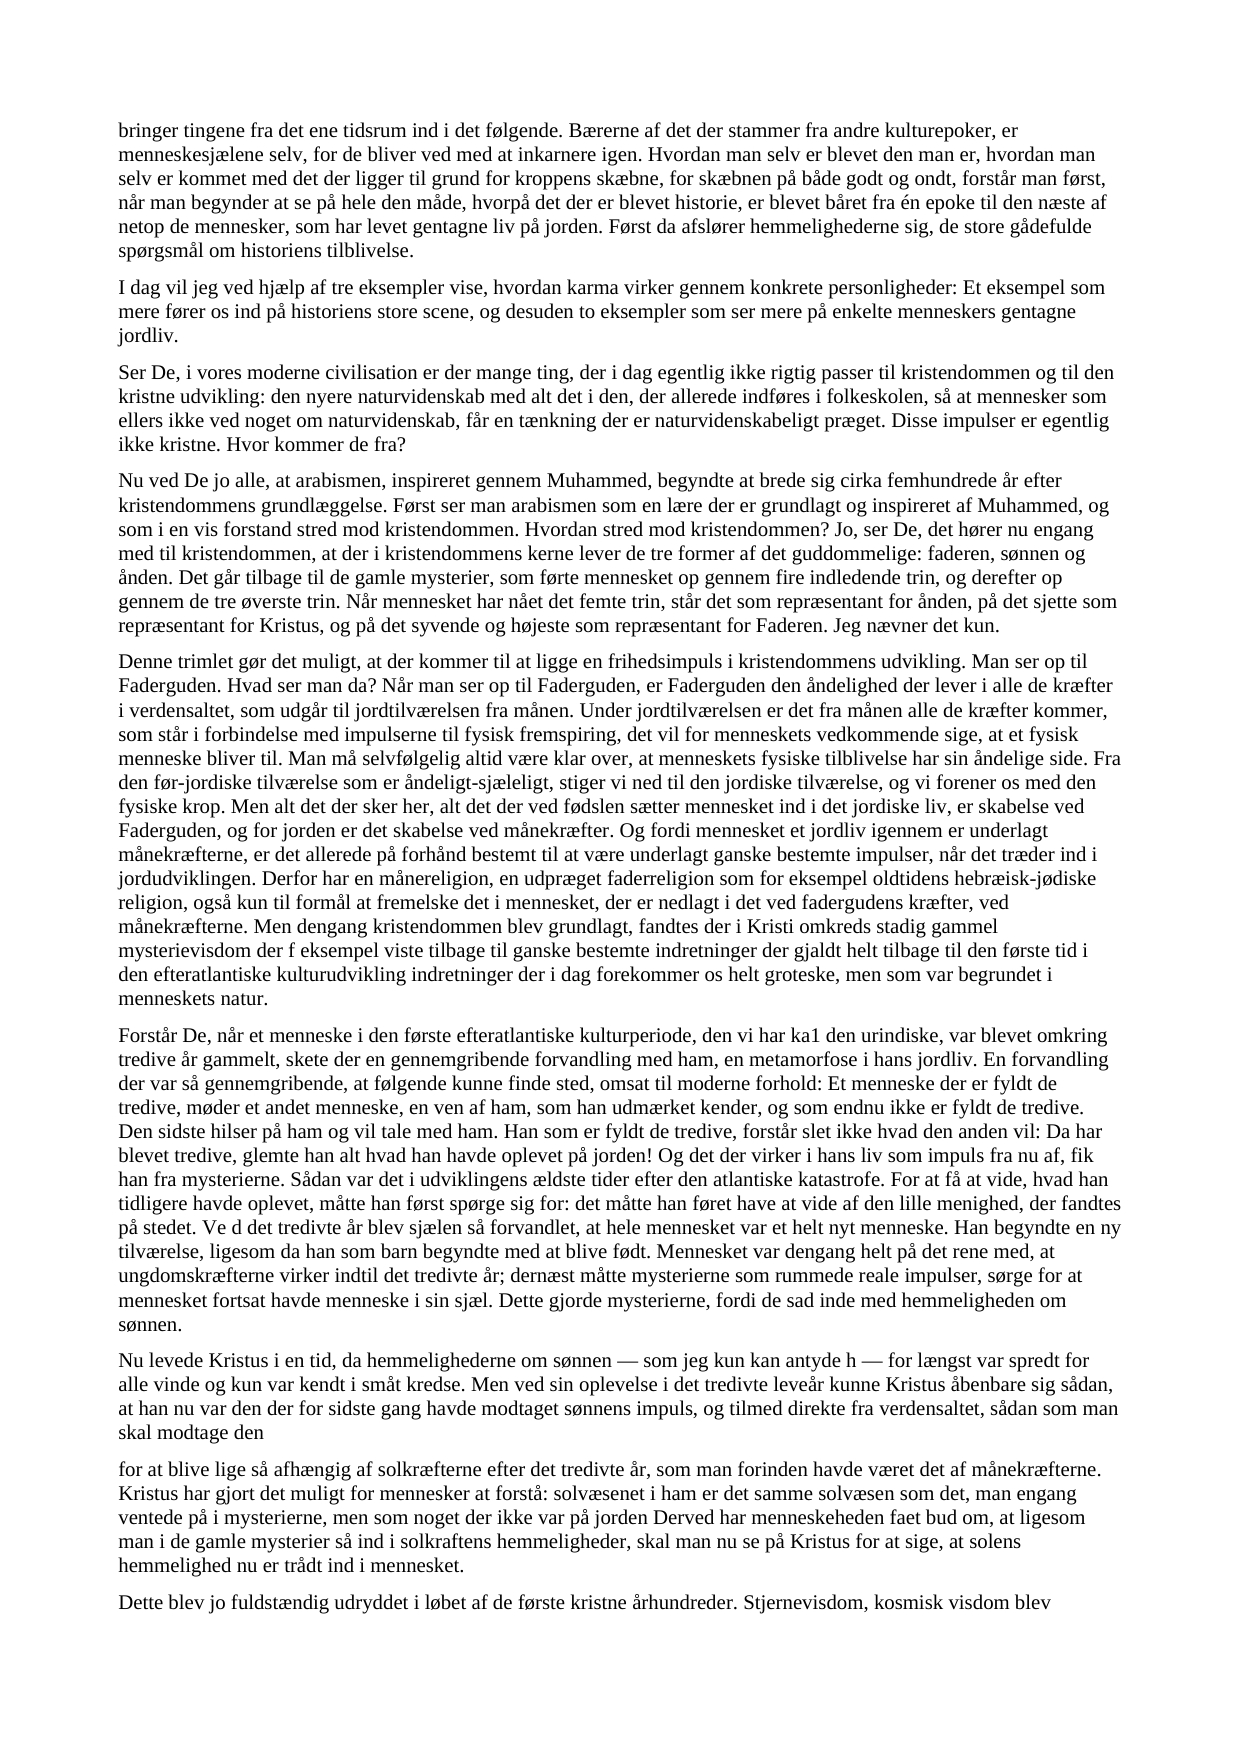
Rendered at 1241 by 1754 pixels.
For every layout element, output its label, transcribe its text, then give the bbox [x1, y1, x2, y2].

text bringer tingene fra det ene tidsrum ind i det følgende. Bærerne af det der stammer fra andre kulturepoker, er menneskesjælene selv, for de bliver ved med at inkarnere igen. Hvordan man selv er blevet den man er, hvordan man selv er kommet med det der ligger til grund for kroppens skæbne, for skæbnen på både godt og ondt, forstår man først, når man begynder at se på hele den måde, hvorpå det der er blevet historie, er blevet båret fra én epoke til den næste af netop de mennesker, som har levet gentagne liv på jorden. Først da afslører hemmelighederne sig, de store gådefulde spørgsmål om historiens tilblivelse. [118, 118, 1122, 262]
text Nu levede Kristus i en tid, da hemmelighederne om sønnen — som jeg kun kan antyde h — for længst var spredt for alle vinde og kun var kendt i småt kredse. Men ved sin oplevelse i det tredivte leveår kunne Kristus åbenbare sig sådan, at han nu var den der for sidste gang havde modtaget sønnens impuls, og tilmed direkte fra verdensaltet, sådan som man skal modtage den [118, 1348, 1122, 1444]
text for at blive lige så afhængig af solkræfterne efter det tredivte år, som man forinden havde været det af månekræfterne. Kristus har gjort det muligt for mennesker at forstå: solvæsenet i ham er det samme solvæsen som det, man engang ventede på i mysterierne, men som noget der ikke var på jorden Derved har menneskeheden faet bud om, at ligesom man i de gamle mysterier så ind i solkraftens hemmeligheder, skal man nu se på Kristus for at sige, at solens hemmelighed nu er trådt ind i mennesket. [118, 1457, 1122, 1577]
text Forstår De, når et menneske i den første efteratlantiske kulturperiode, den vi har ka1 den urindiske, var blevet omkring tredive år gammelt, skete der en gennemgribende forvandling med ham, en metamorfose i hans jordliv. En forvandling der var så gennemgribende, at følgende kunne finde sted, omsat til moderne forhold: Et menneske der er fyldt de tredive, møder et andet menneske, en ven af ham, som han udmærket kender, og som endnu ikke er fyldt de tredive. Den sidste hilser på ham og vil tale med ham. Han som er fyldt de tredive, forstår slet ikke hvad den anden vil: Da har blevet tredive, glemte han alt hvad han havde oplevet på jorden! Og det der virker i hans liv som impuls fra nu af, fik han fra mysterierne. Sådan var det i udviklingens ældste tider efter den atlantiske katastrofe. For at få at vide, hvad han tidligere havde oplevet, måtte han først spørge sig for: det måtte han føret have at vide af den lille menighed, der fandtes på stedet. Ve d det tredivte år blev sjælen så forvandlet, at hele mennesket var et helt nyt menneske. Han begyndte en ny tilværelse, ligesom da han som barn begyndte med at blive født. Mennesket var dengang helt på det rene med, at ungdomskræfterne virker indtil det tredivte år; dernæst måtte mysterierne som rummede reale impulser, sørge for at mennesket fortsat havde menneske i sin sjæl. Dette gjorde mysterierne, fordi de sad inde med hemmeligheden om sønnen. [118, 1023, 1122, 1336]
text Dette blev jo fuldstændig udryddet i løbet af de første kristne århundreder. Stjernevisdom, kosmisk visdom blev [118, 1590, 1122, 1614]
text Denne trimlet gør det muligt, at der kommer til at ligge en frihedsimpuls i kristendommens udvikling. Man ser op til Faderguden. Hvad ser man da? Når man ser op til Faderguden, er Faderguden den åndelighed der lever i alle de kræfter i verdensaltet, som udgår til jordtilværelsen fra månen. Under jordtilværelsen er det fra månen alle de kræfter kommer, som står i forbindelse med impulserne til fysisk fremspiring, det vil for menneskets vedkommende sige, at et fysisk menneske bliver til. Man må selvfølgelig altid være klar over, at menneskets fysiske tilblivelse har sin åndelige side. Fra den før-jordiske tilværelse som er åndeligt-sjæleligt, stiger vi ned til den jordiske tilværelse, og vi forener os med den fysiske krop. Men alt det der sker her, alt det der ved fødslen sætter mennesket ind i det jordiske liv, er skabelse ved Faderguden, og for jorden er det skabelse ved månekræfter. Og fordi mennesket et jordliv igennem er underlagt månekræfterne, er det allerede på forhånd bestemt til at være underlagt ganske bestemte impulser, når det træder ind i jordudviklingen. Derfor har en månereligion, en udpræget faderreligion som for eksempel oldtidens hebræisk-jødiske religion, også kun til formål at fremelske det i mennesket, der er nedlagt i det ved fadergudens kræfter, ved månekræfterne. Men dengang kristendommen blev grundlagt, fandtes der i Kristi omkreds stadig gammel mysterievisdom der f eksempel viste tilbage til ganske bestemte indretninger der gjaldt helt tilbage til den første tid i den efteratlantiske kulturudvikling indretninger der i dag forekommer os helt groteske, men som var begrundet i menneskets natur. [118, 649, 1122, 1010]
text I dag vil jeg ved hjælp af tre eksempler vise, hvordan karma virker gennem konkrete personligheder: Et eksempel som mere fører os ind på historiens store scene, og desuden to eksempler som ser mere på enkelte menneskers gentagne jordliv. [118, 275, 1122, 347]
text Nu ved De jo alle, at arabismen, inspireret gennem Muhammed, begyndte at brede sig cirka femhundrede år efter kristendommens grundlæggelse. Først ser man arabismen som en lære der er grundlagt og inspireret af Muhammed, og som i en vis forstand stred mod kristendommen. Hvordan stred mod kristendommen? Jo, ser De, det hører nu engang med til kristendommen, at der i kristendommens kerne lever de tre former af det guddommelige: faderen, sønnen og ånden. Det går tilbage til de gamle mysterier, som førte mennesket op gennem fire indledende trin, og derefter op gennem de tre øverste trin. Når mennesket har nået det femte trin, står det som repræsentant for ånden, på det sjette som repræsentant for Kristus, og på det syvende og højeste som repræsentant for Faderen. Jeg nævner det kun. [118, 468, 1122, 637]
text Ser De, i vores moderne civilisation er der mange ting, der i dag egentlig ikke rigtig passer til kristendommen og til den kristne udvikling: den nyere naturvidenskab med alt det i den, der allerede indføres i folkeskolen, så at mennesker som ellers ikke ved noget om naturvidenskab, får en tænkning der er naturvidenskabeligt præget. Disse impulser er egentlig ikke kristne. Hvor kommer de fra? [118, 360, 1122, 456]
